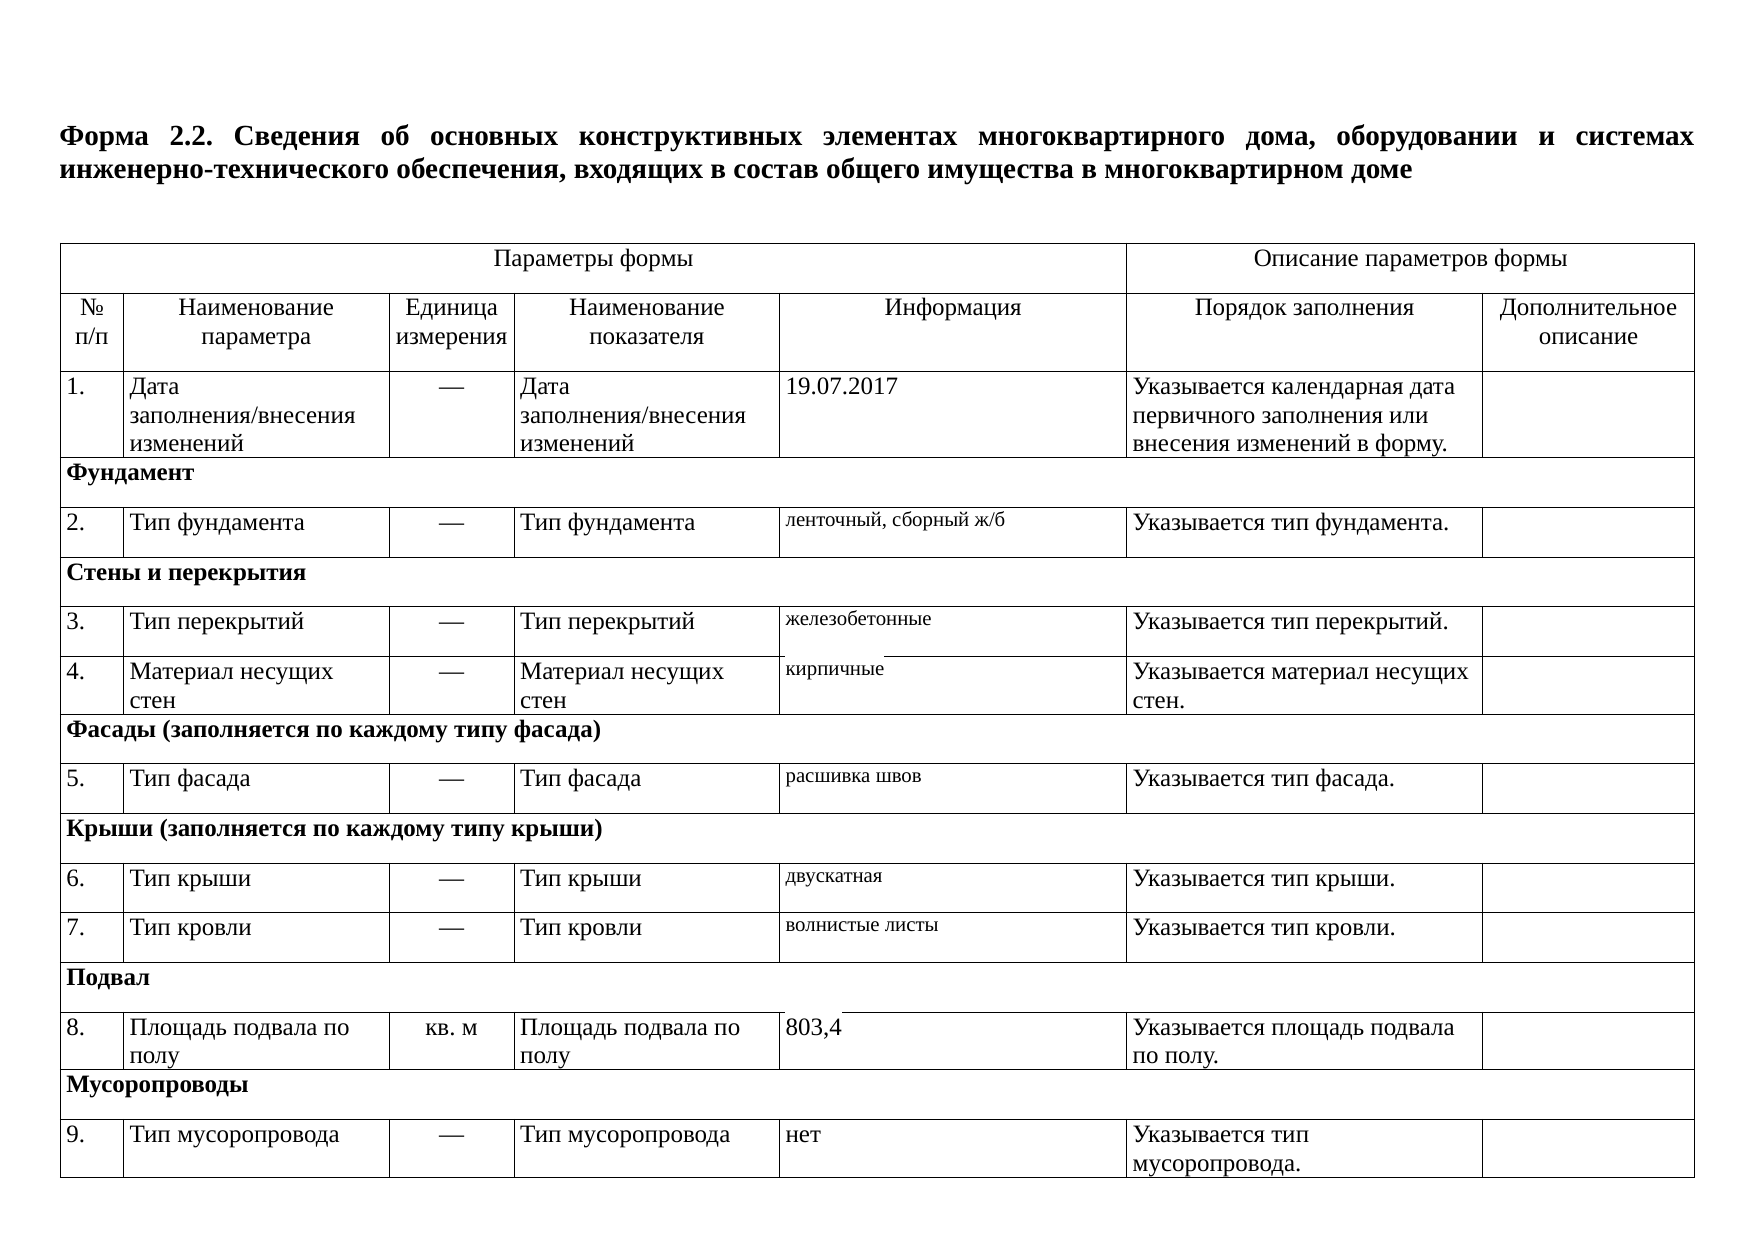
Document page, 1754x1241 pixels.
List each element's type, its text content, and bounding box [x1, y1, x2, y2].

table_cell 8. [61, 1013, 123, 1069]
table_header Описание параметров формы [1127, 244, 1694, 292]
table_cell Тип фундамента [124, 508, 389, 557]
table_cell Указывается тип перекрытий. [1127, 607, 1482, 656]
table_cell Тип кровли [124, 913, 389, 962]
table_cell Указывается тип крыши. [1127, 864, 1482, 912]
table_cell Указывается календарная дата первичного заполнения или внесения изменений в форму. [1127, 372, 1482, 457]
table_cell Тип крыши [124, 864, 389, 912]
table_cell — [390, 864, 514, 912]
table_cell Указывается тип фасада. [1127, 764, 1482, 813]
table_cell 6. [61, 864, 123, 912]
table_cell Тип перекрытий [124, 607, 389, 656]
table_cell 7. [61, 913, 123, 962]
text Форма 2.2. Сведения об основных конструктивных элементах многоквартирного дома, оборудовании и системах инженерно-технического обеспечения, входящих в состав общего имущества в многоквартирном доме [59, 118, 1695, 185]
table_cell — [390, 913, 514, 962]
table_cell — [390, 508, 514, 557]
table_cell [1483, 607, 1694, 656]
table_cell Фундамент [61, 458, 1694, 507]
table_cell — [390, 1120, 514, 1177]
table_cell Единица измерения [390, 294, 514, 371]
table_cell двускатная [780, 864, 1126, 912]
table_cell № п/п [61, 294, 123, 371]
table_cell [1483, 508, 1694, 557]
table_cell [1483, 657, 1694, 713]
table_cell железобетонные [780, 607, 1126, 656]
table_cell Площадь подвала по полу [124, 1013, 389, 1069]
table_cell 5. [61, 764, 123, 813]
table_cell Тип фасада [124, 764, 389, 813]
table_cell 2. [61, 508, 123, 557]
table_cell — [390, 372, 514, 457]
table_cell 9. [61, 1120, 123, 1177]
table_cell Дата заполнения/внесения изменений [515, 372, 779, 457]
table_cell [1483, 372, 1694, 457]
table_cell [1483, 864, 1694, 912]
table_cell ленточный, сборный ж/б [780, 508, 1126, 557]
table_header Параметры формы [61, 244, 1126, 292]
table_cell Тип кровли [515, 913, 779, 962]
table_cell Указывается тип кровли. [1127, 913, 1482, 962]
table_cell Указывается тип мусоропровода. [1127, 1120, 1482, 1177]
table_cell Порядок заполнения [1127, 294, 1482, 371]
table_cell Тип крыши [515, 864, 779, 912]
table_cell Стены и перекрытия [61, 558, 1694, 606]
table_cell Тип фундамента [515, 508, 779, 557]
table_cell волнистые листы [780, 913, 1126, 962]
table_cell Тип перекрытий [515, 607, 779, 656]
table_cell Крыши (заполняется по каждому типу крыши) [61, 814, 1694, 863]
table_cell Тип фасада [515, 764, 779, 813]
table_cell [1483, 764, 1694, 813]
table_cell Тип мусоропровода [124, 1120, 389, 1177]
table_cell Наименование показателя [515, 294, 779, 371]
table_cell Фасады (заполняется по каждому типу фасада) [61, 715, 1694, 763]
table_cell кирпичные [780, 657, 1126, 713]
table_cell Мусоропроводы [61, 1070, 1694, 1119]
table_cell Тип мусоропровода [515, 1120, 779, 1177]
table_cell нет [780, 1120, 1126, 1177]
table_cell — [390, 607, 514, 656]
table_cell 19.07.2017 [780, 372, 1126, 457]
table_cell [1483, 913, 1694, 962]
table_cell 3. [61, 607, 123, 656]
table_cell 803,4 [780, 1013, 1126, 1069]
table_cell Указывается площадь подвала по полу. [1127, 1013, 1482, 1069]
table_cell — [390, 764, 514, 813]
table_cell 1. [61, 372, 123, 457]
table_cell Наименование параметра [124, 294, 389, 371]
table_cell Подвал [61, 963, 1694, 1012]
table_cell расшивка швов [780, 764, 1126, 813]
table_cell Дополнительное описание [1483, 294, 1694, 371]
table_cell [1483, 1013, 1694, 1069]
table_cell Указывается тип фундамента. [1127, 508, 1482, 557]
table_cell Материал несущих стен [515, 657, 779, 713]
table_cell 4. [61, 657, 123, 713]
table_cell Указывается материал несущих стен. [1127, 657, 1482, 713]
table_cell кв. м [390, 1013, 514, 1069]
table_cell Дата заполнения/внесения изменений [124, 372, 389, 457]
table_cell [1483, 1120, 1694, 1177]
table_cell — [390, 657, 514, 713]
table_cell Информация [780, 294, 1126, 371]
table_cell Площадь подвала по полу [515, 1013, 779, 1069]
table_cell Материал несущих стен [124, 657, 389, 713]
